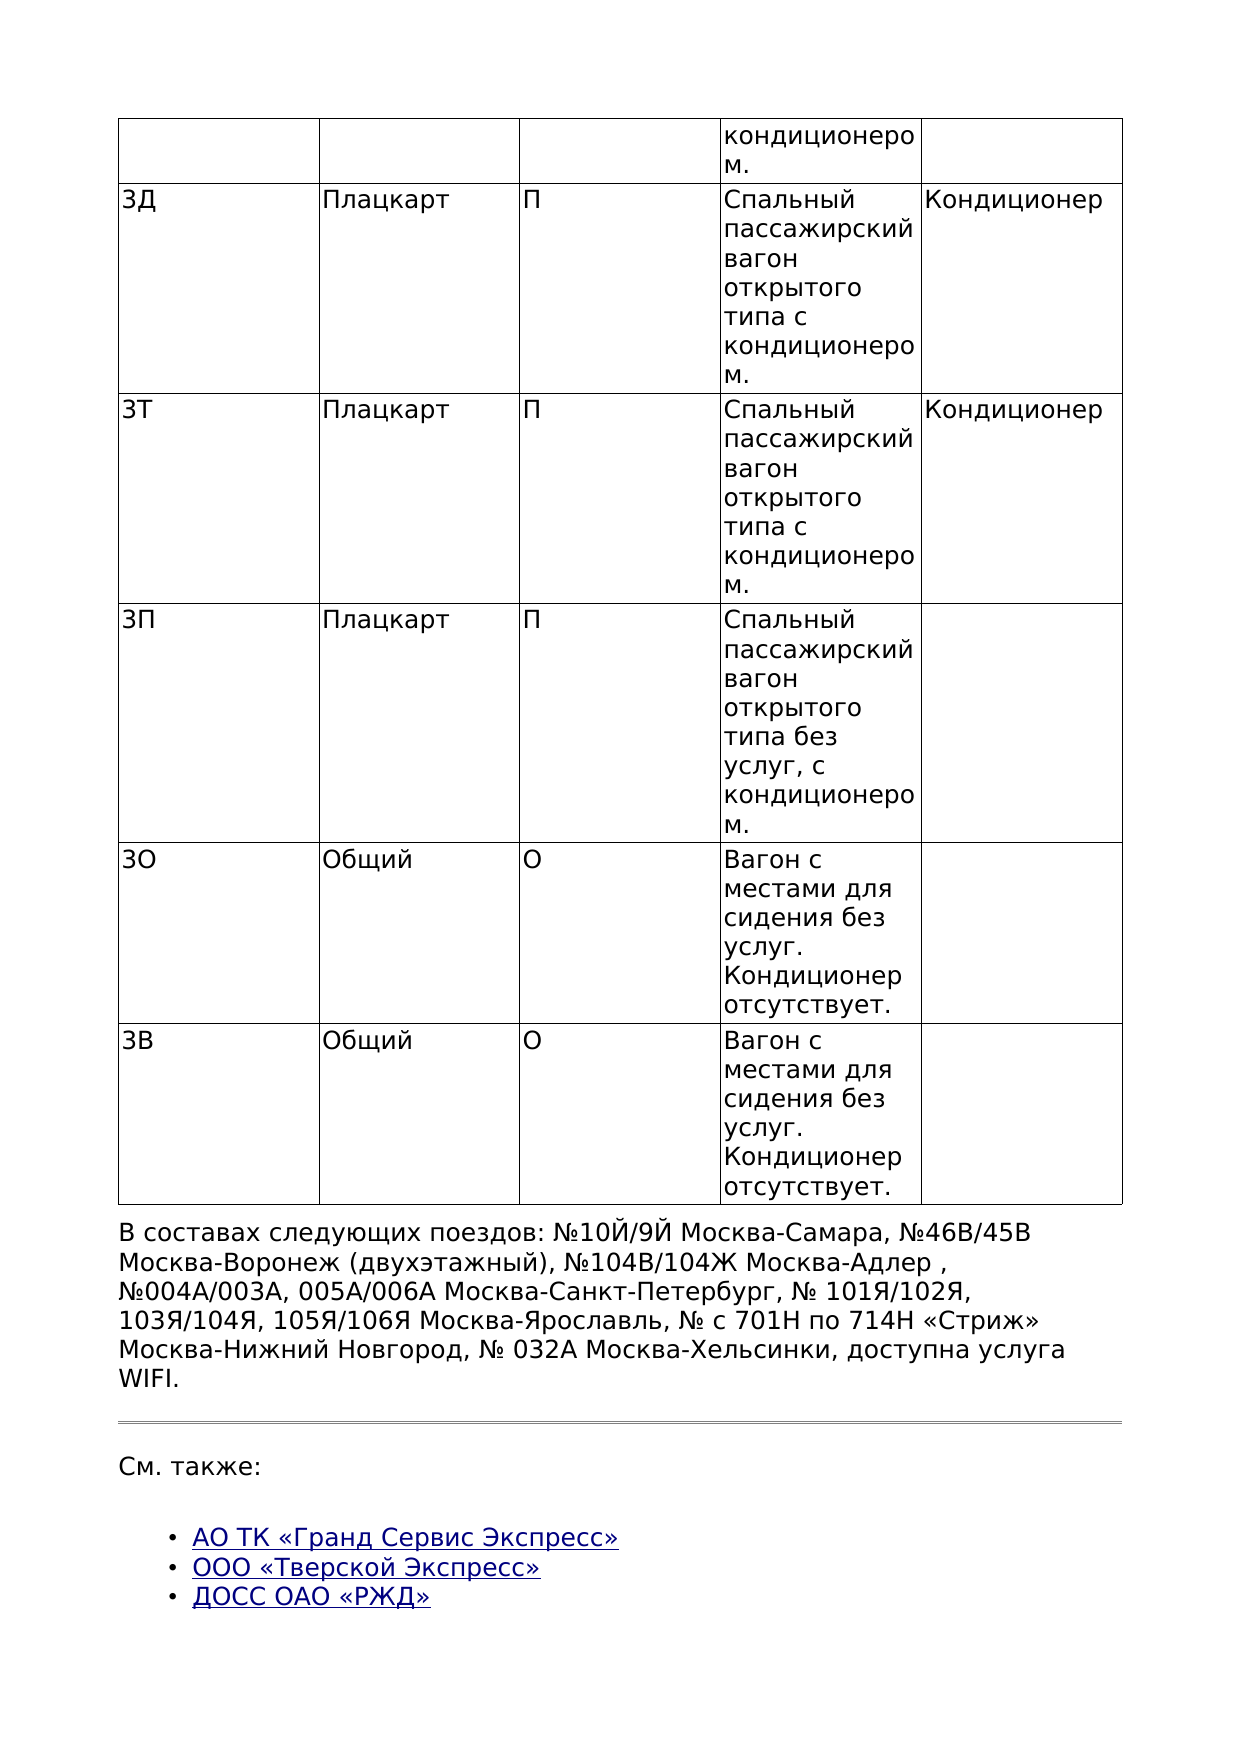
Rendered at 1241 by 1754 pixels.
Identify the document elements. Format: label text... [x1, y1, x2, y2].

table_cell O [520, 1024, 720, 1204]
table_cell Плацкарт [320, 394, 519, 603]
table_cell Плацкарт [320, 184, 519, 392]
table_cell Общий [320, 843, 519, 1023]
table_cell [922, 604, 1122, 842]
table_cell Плацкарт [320, 604, 519, 842]
table_cell 3Д [119, 184, 319, 392]
table_cell Спальный пассажирский вагон открытого типа без услуг, с кондиционером. [721, 604, 921, 842]
table_cell П [520, 394, 720, 603]
table_cell Кондиционер [922, 394, 1122, 603]
table_cell Общий [320, 1024, 519, 1204]
table_cell [922, 843, 1122, 1023]
table_cell 3O [119, 843, 319, 1023]
table_cell [922, 1024, 1122, 1204]
text В составах следующих поездов: №10Й/9Й Москва-Самара, №46В/45В Москва-Воронеж (двухэтажный), №104В/104Ж Москва-Адлер , №004А/003А, 005А/006А Москва-Санкт-Петербург, № 101Я/102Я, 103Я/104Я, 105Я/106Я Москва-Ярославль, № с 701Н по 714Н «Cтриж» Москва-Нижний Новгород, № 032А Москва-Хельсинки, доступна услуга WIFI. [118, 1219, 1122, 1394]
table_cell 3Т [119, 394, 319, 603]
table_cell [119, 119, 319, 182]
table_cell 3П [119, 604, 319, 842]
table_cell Вагон с местами для сидения без услуг. Кондиционер отсутствует. [721, 843, 921, 1023]
text См. также: [118, 1452, 1122, 1482]
table_cell Спальный пассажирский вагон открытого типа c кондиционером. [721, 394, 921, 603]
table_cell кондиционером. [721, 119, 921, 182]
table_cell П [520, 184, 720, 392]
table_cell П [520, 604, 720, 842]
table_cell Спальный пассажирский вагон открытого типа c кондиционером. [721, 184, 921, 392]
table_cell [320, 119, 519, 182]
table_cell [922, 119, 1122, 182]
table_cell Вагон с местами для сидения без услуг. Кондиционер отсутствует. [721, 1024, 921, 1204]
table_cell 3В [119, 1024, 319, 1204]
table_cell O [520, 843, 720, 1023]
list ДОСС ОАО «РЖД» [177, 1582, 1122, 1611]
table_cell Кондиционер [922, 184, 1122, 392]
list АО ТК «Гранд Сервис Экспресс» [177, 1524, 1122, 1553]
table_cell [520, 119, 720, 182]
list ООО «Тверской Экспресс» [177, 1553, 1122, 1582]
